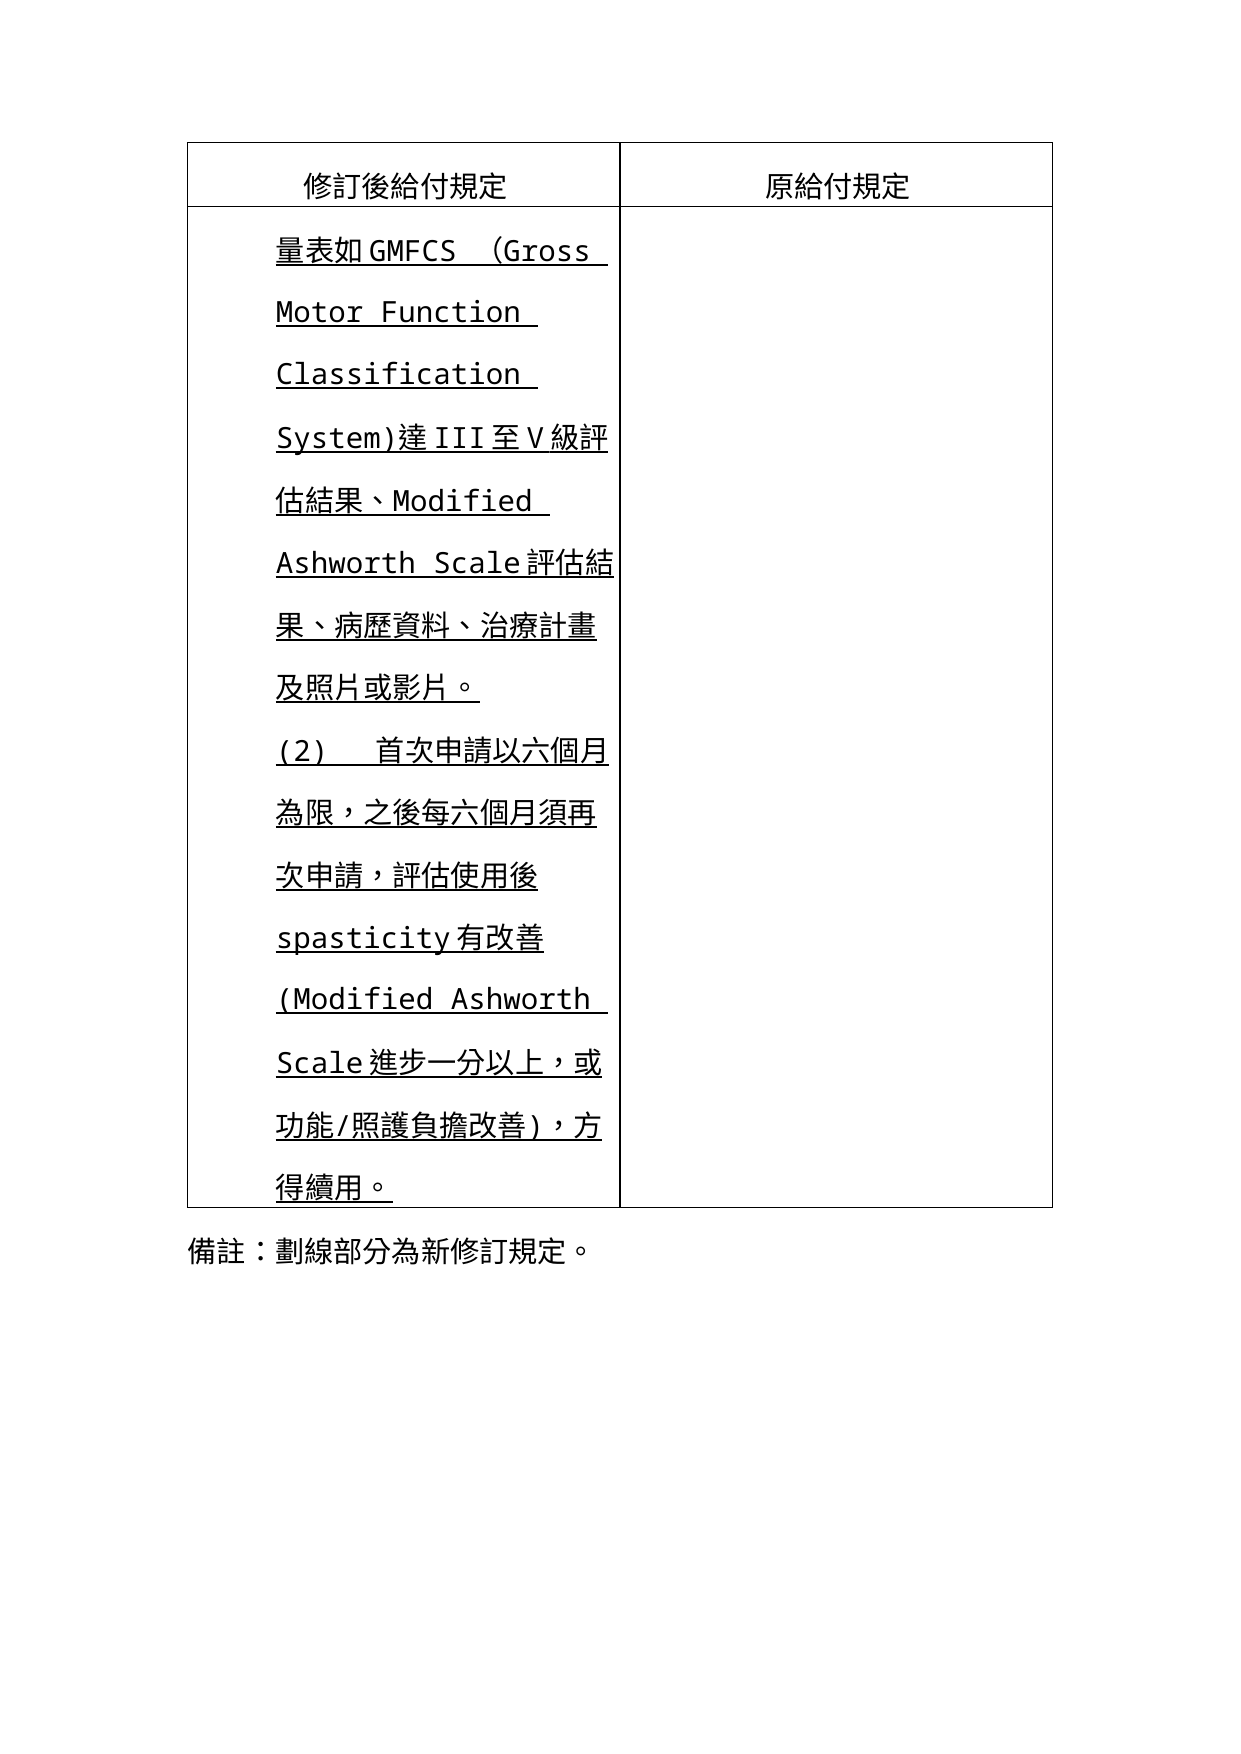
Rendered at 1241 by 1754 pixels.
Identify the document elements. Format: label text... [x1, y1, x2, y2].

table_cell [621, 207, 1052, 1207]
table_cell 1.6.9. Baclofen注射劑 (如Gablofen)：(115/7/1) 限用於4歲(含)以上兒童及成人之腦源性或脊髓源性嚴重痙攣病人，且須先經口服baclofen治療無反應或在有效劑量下出現無法耐受中樞神經系統副作用。 限區域以上（含）教學醫院之神經科、復健科、神經外科或經小兒神經科訓練醫師評估與執行。 起始條件：經單次測試劑量對baclofen注射有反應且經評估需長期治療者。 需經事前審查核准後使用。 申請時需檢附功能量表如GMFCS （Gross Motor Function Classification System)達III至V級評估結果、Modified Ashworth Scale評估結果、病歷資料、治療計畫及照片或影片。 首次申請以六個月為限，之後每六個月須再次申請，評估使用後spasticity有改善(Modified Ashworth Scale進步一分以上，或功能/照護負擔改善)，方得續用。 [188, 207, 619, 1207]
table_header 修訂後給付規定 [188, 143, 619, 206]
table_header 原給付規定 [621, 143, 1052, 206]
text 備註：劃線部分為新修訂規定。 [187, 1208, 1053, 1270]
